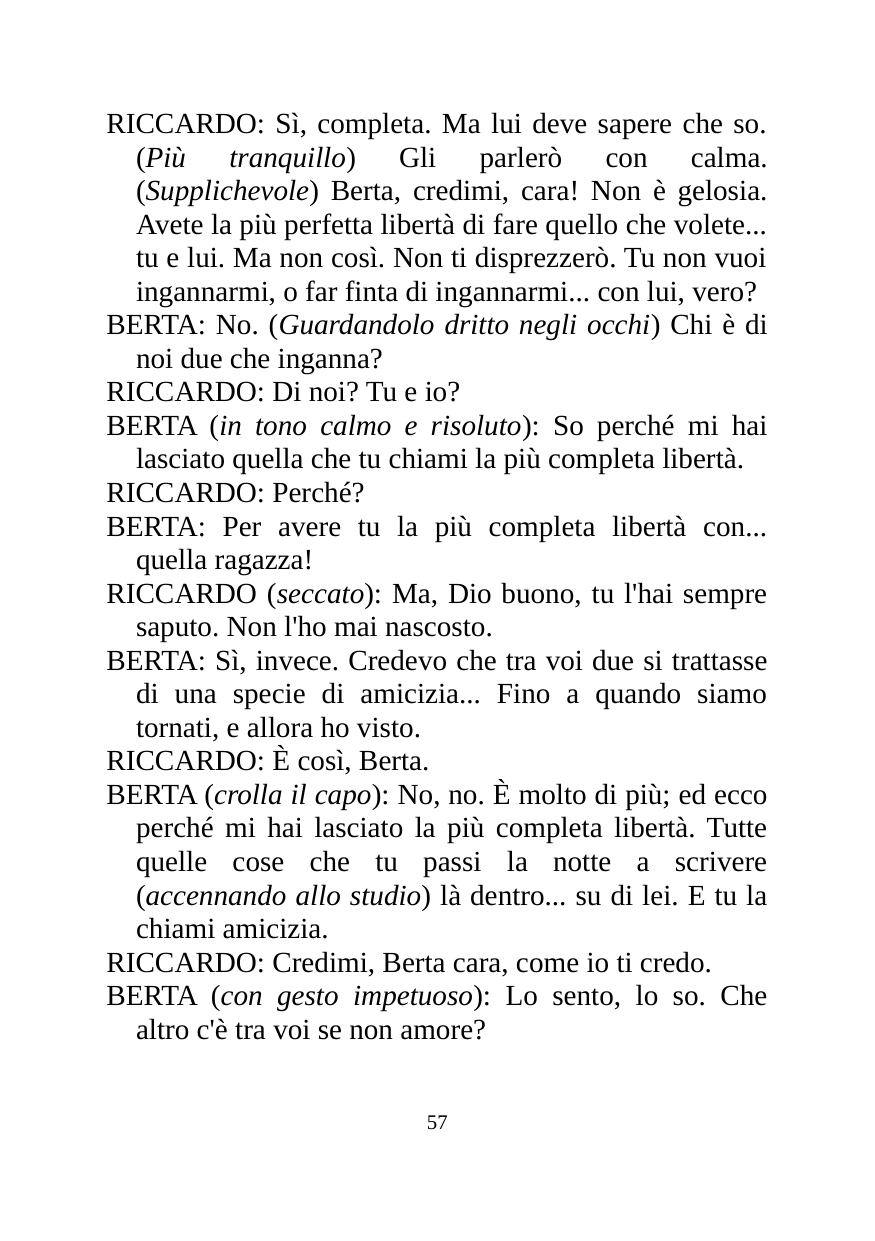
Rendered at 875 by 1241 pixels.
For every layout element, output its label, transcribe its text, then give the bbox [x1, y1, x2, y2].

text RICCARDO (seccato): Ma, Dio buono, tu l'hai sempre saputo. Non l'ho mai nascosto. [106, 576, 768, 643]
text BERTA: Sì, invece. Credevo che tra voi due si trattasse di una specie di amicizia... Fino a quando siamo tornati, e allora ho visto. [106, 643, 768, 743]
text RICCARDO: È così, Berta. [106, 743, 768, 777]
text RICCARDO: Credimi, Berta cara, come io ti credo. [106, 945, 768, 978]
text BERTA (con gesto impetuoso): Lo sento, lo so. Che altro c'è tra voi se non amore? [106, 978, 768, 1045]
text RICCARDO: Di noi? Tu e io? [106, 374, 768, 408]
text RICCARDO: Sì, completa. Ma lui deve sapere che so. (Più tranquillo) Gli parlerò con calma. (Supplichevole) Berta, credimi, cara! Non è gelosia. Avete la più perfetta libertà di fare quello che volete... tu e lui. Ma non così. Non ti disprezzerò. Tu non vuoi ingannarmi, o far finta di ingannarmi... con lui, vero? [106, 106, 768, 307]
text RICCARDO: Perché? [106, 475, 768, 509]
text BERTA (in tono calmo e risoluto): So perché mi hai lasciato quella che tu chiami la più completa libertà. [106, 408, 768, 475]
text BERTA (crolla il capo): No, no. È molto di più; ed ecco perché mi hai lasciato la più completa libertà. Tutte quelle cose che tu passi la notte a scrivere (accennando allo studio) là dentro... su di lei. E tu la chiami amicizia. [106, 777, 768, 945]
text BERTA: No. (Guardandolo dritto negli occhi) Chi è di noi due che inganna? [106, 307, 768, 374]
text BERTA: Per avere tu la più completa libertà con... quella ragazza! [106, 509, 768, 576]
